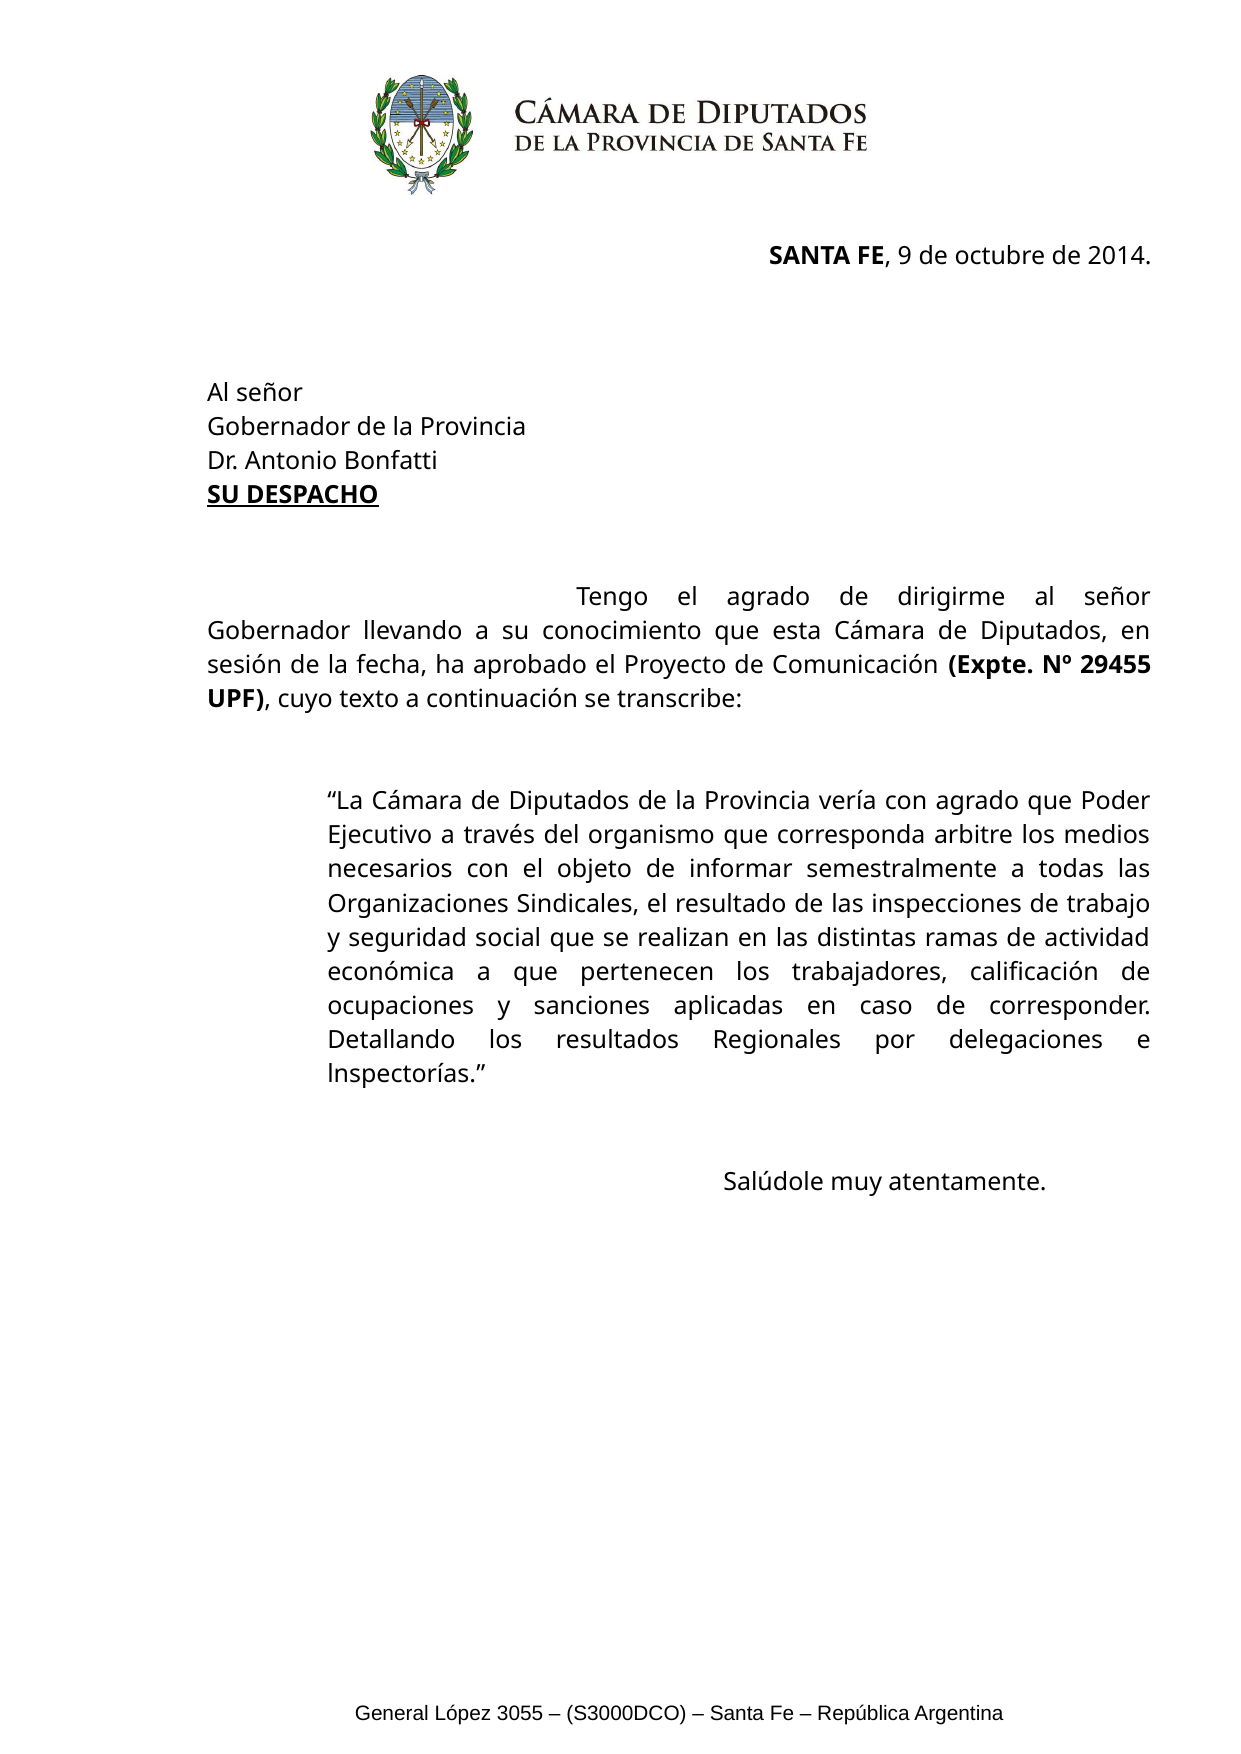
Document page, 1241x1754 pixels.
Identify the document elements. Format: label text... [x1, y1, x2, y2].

text “La Cámara de Diputados de la Provincia vería con agrado que Poder Ejecutivo a través del organismo que corresponda arbitre los medios necesarios con el objeto de informar semestralmente a todas las Organizaciones Sindicales, el resultado de las inspecciones de trabajo y seguridad social que se realizan en las distintas ramas de actividad económica a que pertenecen los trabajadores, caliﬁcación de ocupaciones y sanciones aplicadas en caso de corresponder. Detallando los resultados Regionales por delegaciones e lnspectorías.” [327, 783, 1152, 1089]
text Al señor [207, 374, 1152, 408]
text Tengo el agrado de dirigirme al señor Gobernador llevando a su conocimiento que esta Cámara de Diputados, en sesión de la fecha, ha aprobado el Proyecto de Comunicación (Expte. Nº 29455 UPF), cuyo texto a continuación se transcribe: [207, 579, 1152, 715]
text SU DESPACHO [207, 476, 1152, 511]
picture [370, 75, 867, 199]
text Salúdole muy atentamente. [649, 1164, 1152, 1198]
text Gobernador de la Provincia [207, 408, 1152, 442]
text Dr. Antonio Bonfatti [207, 442, 1152, 476]
text SANTA FE, 9 de octubre de 2014. [207, 238, 1152, 272]
